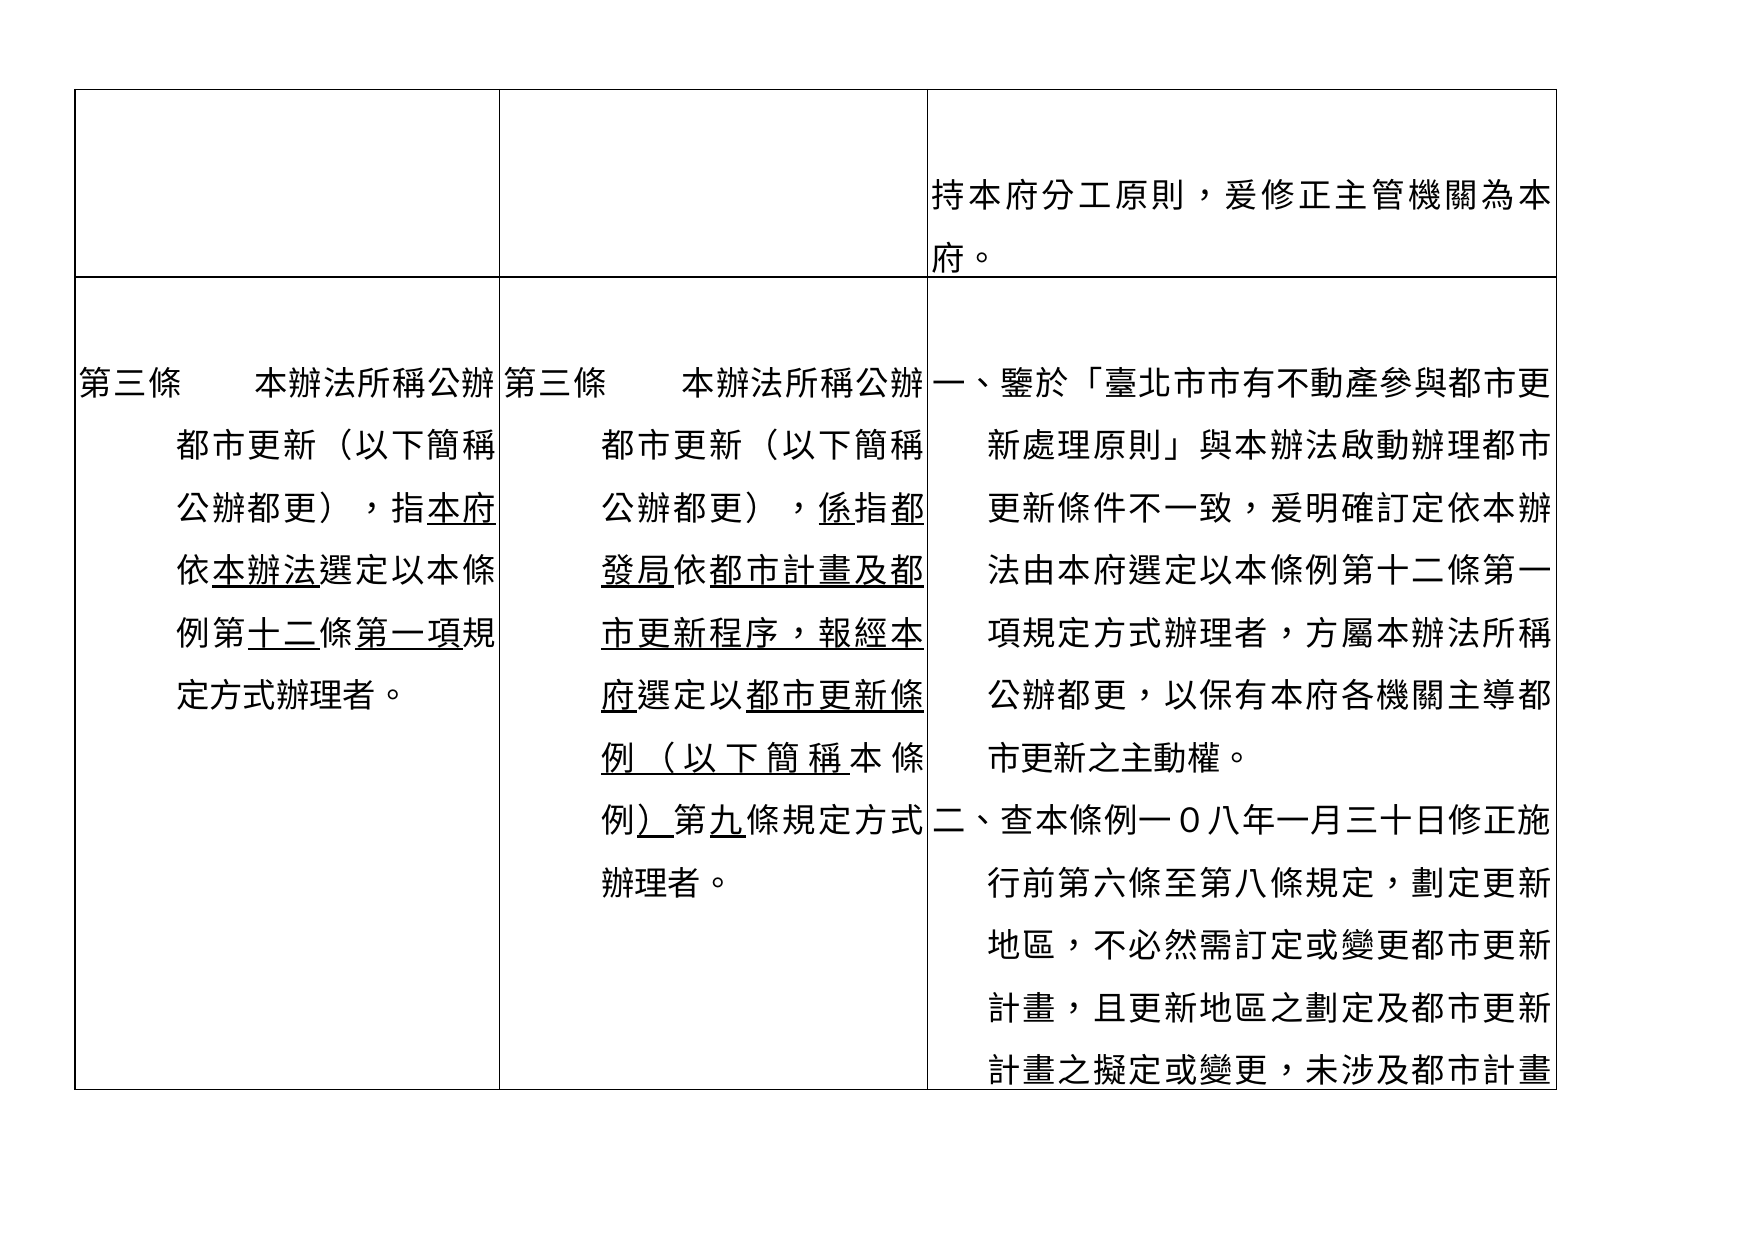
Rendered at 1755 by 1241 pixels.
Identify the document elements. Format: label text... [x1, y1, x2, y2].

table_cell 持本府分工原則，爰修正主管機關為本府。 [928, 90, 1556, 276]
table_cell 第三條 本辦法所稱公辦都市更新（以下簡稱公辦都更），指本府依本辦法選定以本條例第十二條第一項規定方式辦理者。 [76, 278, 499, 1089]
table_cell 一、鑒於「臺北市市有不動產參與都市更新處理原則」與本辦法啟動辦理都市更新條件不一致，爰明確訂定依本辦法由本府選定以本條例第十二條第一項規定方式辦理者，方屬本辦法所稱公辦都更，以保有本府各機關主導都市更新之主動權。 二、查本條例一０八年一月三十日修正施行前第六條至第八條規定，劃定更新地區，不必然需訂定或變更都市更新計畫，且更新地區之劃定及都市更新計畫之擬定或變更，未涉及都市計畫 [928, 278, 1556, 1089]
table_cell [76, 90, 499, 276]
table_cell 第三條 本辦法所稱公辦都市更新（以下簡稱公辦都更），係指都發局依都市計畫及都市更新程序，報經本府選定以都市更新條例（以下簡稱本條例）第九條規定方式辦理者。 [500, 278, 927, 1089]
table_cell [500, 90, 927, 276]
